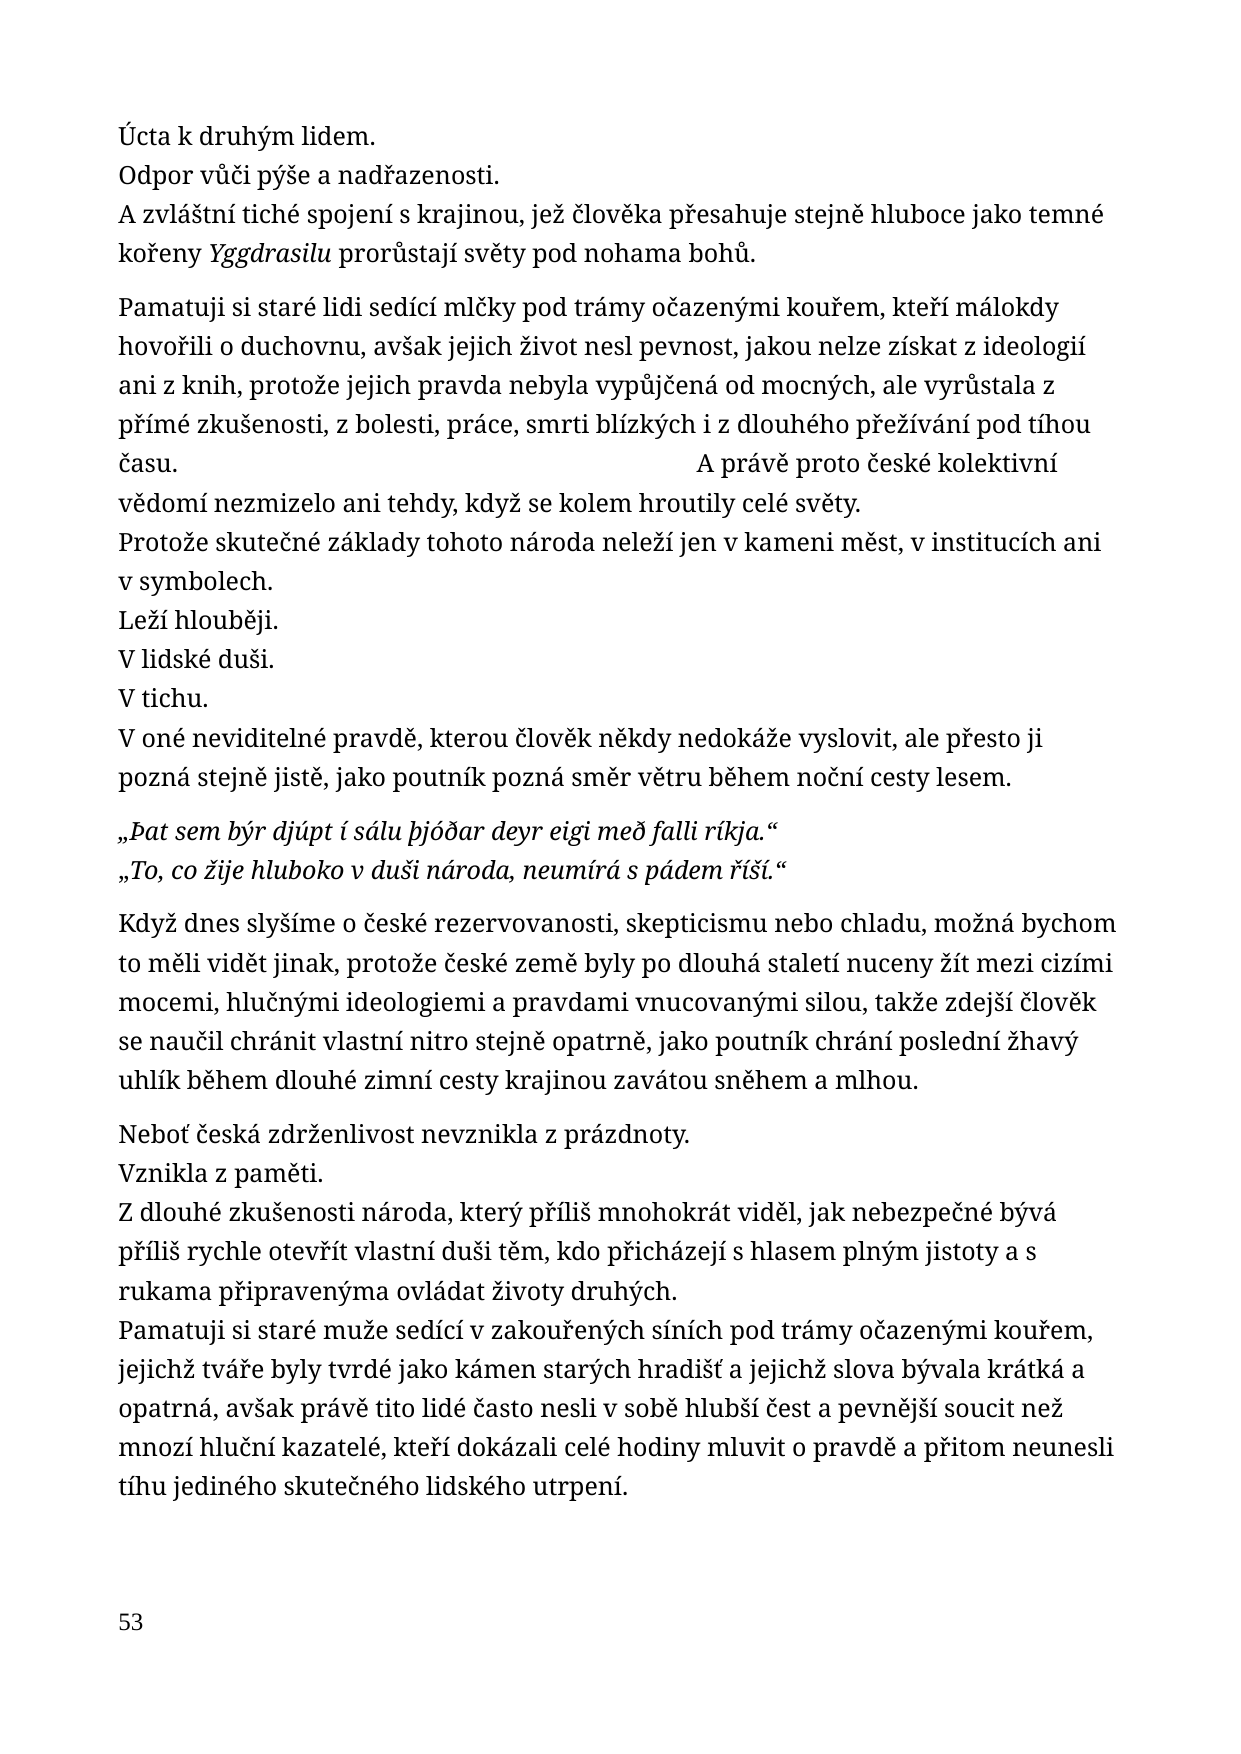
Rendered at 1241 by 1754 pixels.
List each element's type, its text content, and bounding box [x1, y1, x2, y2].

text Neboť česká zdrženlivost nevznikla z prázdnoty. Vznikla z paměti. Z dlouhé zkušenosti národa, který příliš mnohokrát viděl, jak nebezpečné bývá příliš rychle otevřít vlastní duši těm, kdo přicházejí s hlasem plným jistoty a s rukama připravenýma ovládat životy druhých. Pamatuji si staré muže sedící v zakouřených síních pod trámy očazenými kouřem, jejichž tváře byly tvrdé jako kámen starých hradišť a jejichž slova bývala krátká a opatrná, avšak právě tito lidé často nesli v sobě hlubší čest a pevnější soucit než mnozí hluční kazatelé, kteří dokázali celé hodiny mluvit o pravdě a přitom neunesli tíhu jediného skutečného lidského utrpení. [118, 1116, 1122, 1503]
text Když dnes slyšíme o české rezervovanosti, skepticismu nebo chladu, možná bychom to měli vidět jinak, protože české země byly po dlouhá staletí nuceny žít mezi cizími mocemi, hlučnými ideologiemi a pravdami vnucovanými silou, takže zdejší člověk se naučil chránit vlastní nitro stejně opatrně, jako poutník chrání poslední žhavý uhlík během dlouhé zimní cesty krajinou zavátou sněhem a mlhou. [118, 906, 1122, 1097]
text Pamatuji si staré lidi sedící mlčky pod trámy očazenými kouřem, kteří málokdy hovořili o duchovnu, avšak jejich život nesl pevnost, jakou nelze získat z ideologií ani z knih, protože jejich pravda nebyla vypůjčená od mocných, ale vyrůstala z přímé zkušenosti, z bolesti, práce, smrti blízkých i z dlouhého přežívání pod tíhou času. A právě proto české kolektivní vědomí nezmizelo ani tehdy, když se kolem hroutily celé světy. Protože skutečné základy tohoto národa neleží jen v kameni měst, v institucích ani v symbolech. Leží hlouběji. V lidské duši. V tichu. V oné neviditelné pravdě, kterou člověk někdy nedokáže vyslovit, ale přesto ji pozná stejně jistě, jako poutník pozná směr větru během noční cesty lesem. [118, 289, 1122, 793]
text Úcta k druhým lidem. Odpor vůči pýše a nadřazenosti. A zvláštní tiché spojení s krajinou, jež člověka přesahuje stejně hluboce jako temné kořeny Yggdrasilu prorůstají světy pod nohama bohů. [118, 118, 1122, 270]
text „Þat sem býr djúpt í sálu þjóðar deyr eigi með falli ríkja.“ „To, co žije hluboko v duši národa, neumírá s pádem říší.“ [118, 813, 1122, 886]
